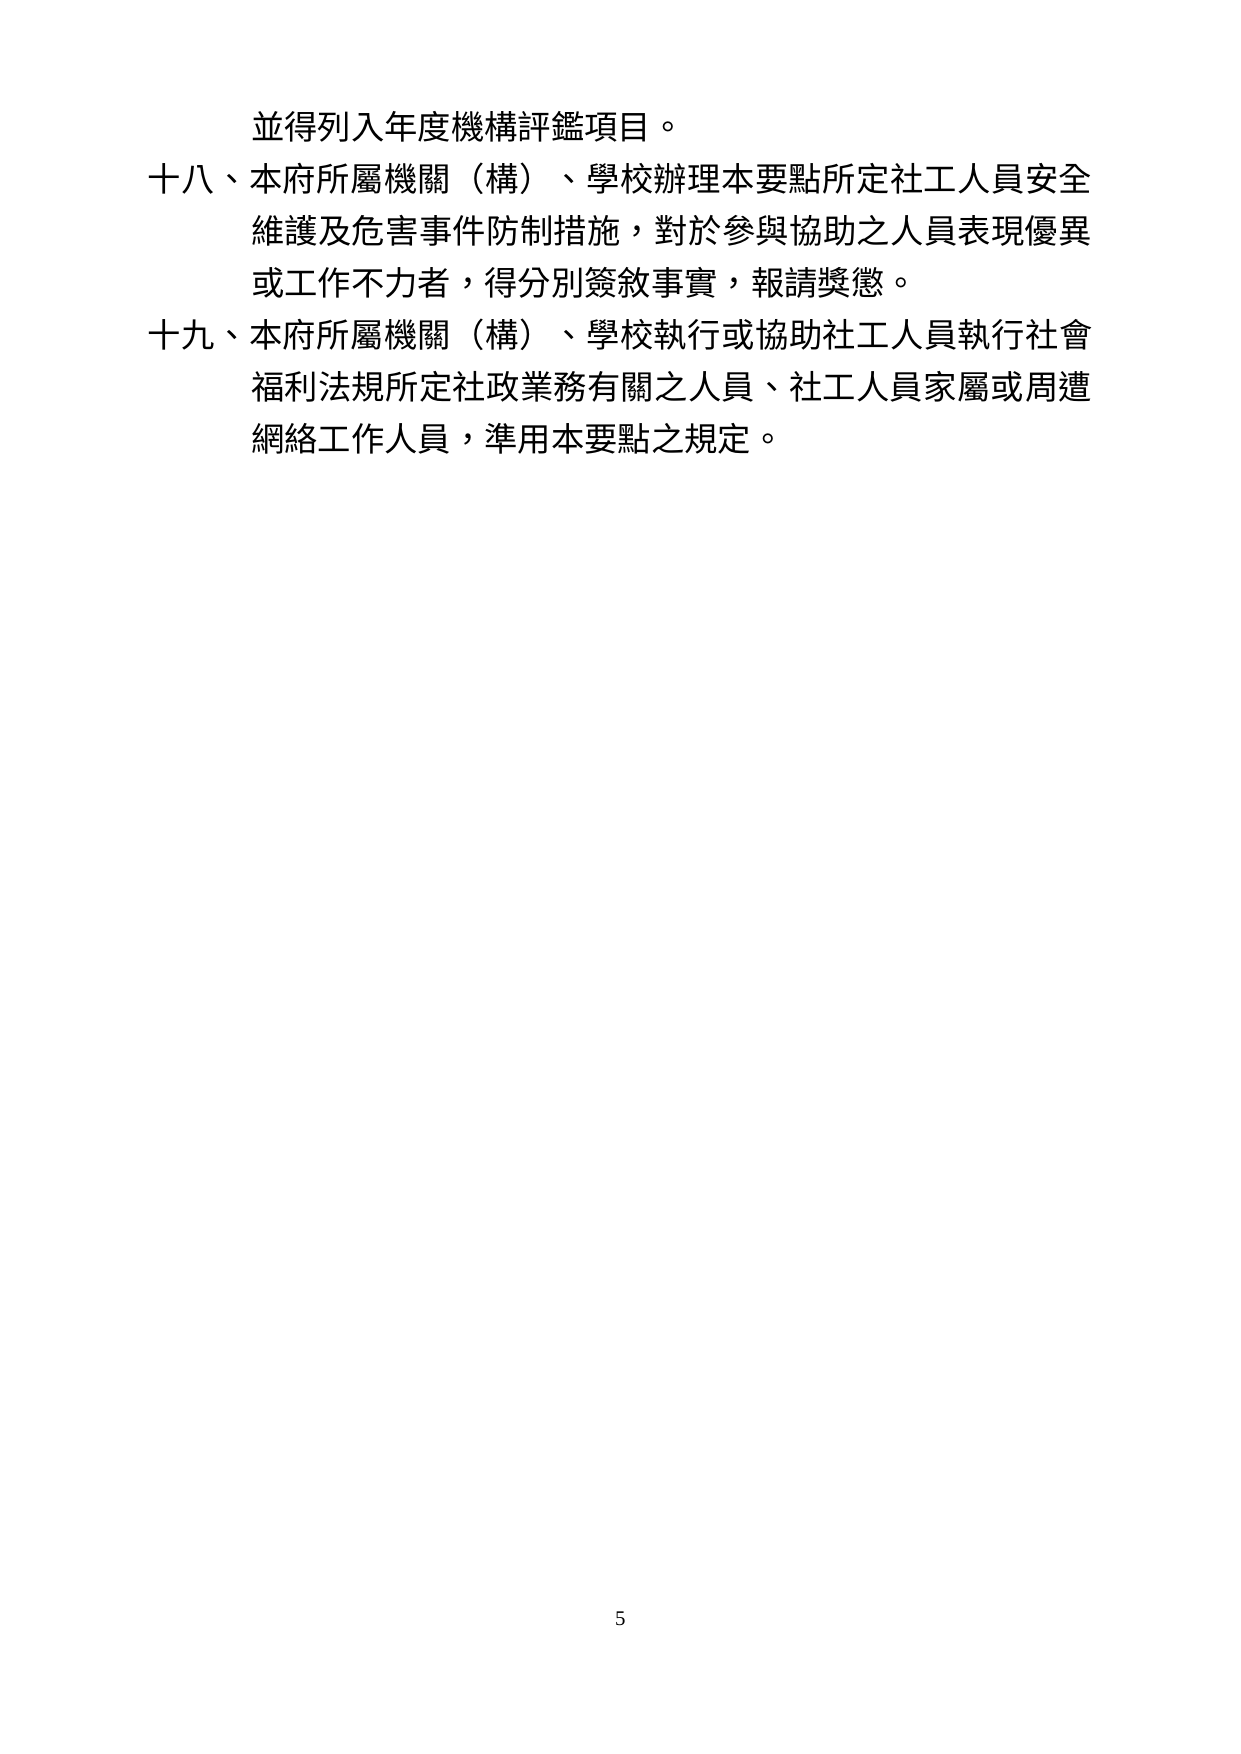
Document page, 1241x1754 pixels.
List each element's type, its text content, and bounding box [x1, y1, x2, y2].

text 十九、本府所屬機關（構）、學校執行或協助社工人員執行社會福利法規所定社政業務有關之人員、社工人員家屬或周遭網絡工作人員，準用本要點之規定。 [148, 306, 1092, 462]
text 十七、服務機關應輔導受其委託之民間機構及其他社政相關民間機構辦理本要點所定安全維護及危害事故防制措施等事項，並得列入年度機構評鑑項目。 [148, 97, 1092, 149]
text 十八、本府所屬機關（構）、學校辦理本要點所定社工人員安全維護及危害事件防制措施，對於參與協助之人員表現優異或工作不力者，得分別簽敘事實，報請獎懲。 [148, 149, 1092, 306]
